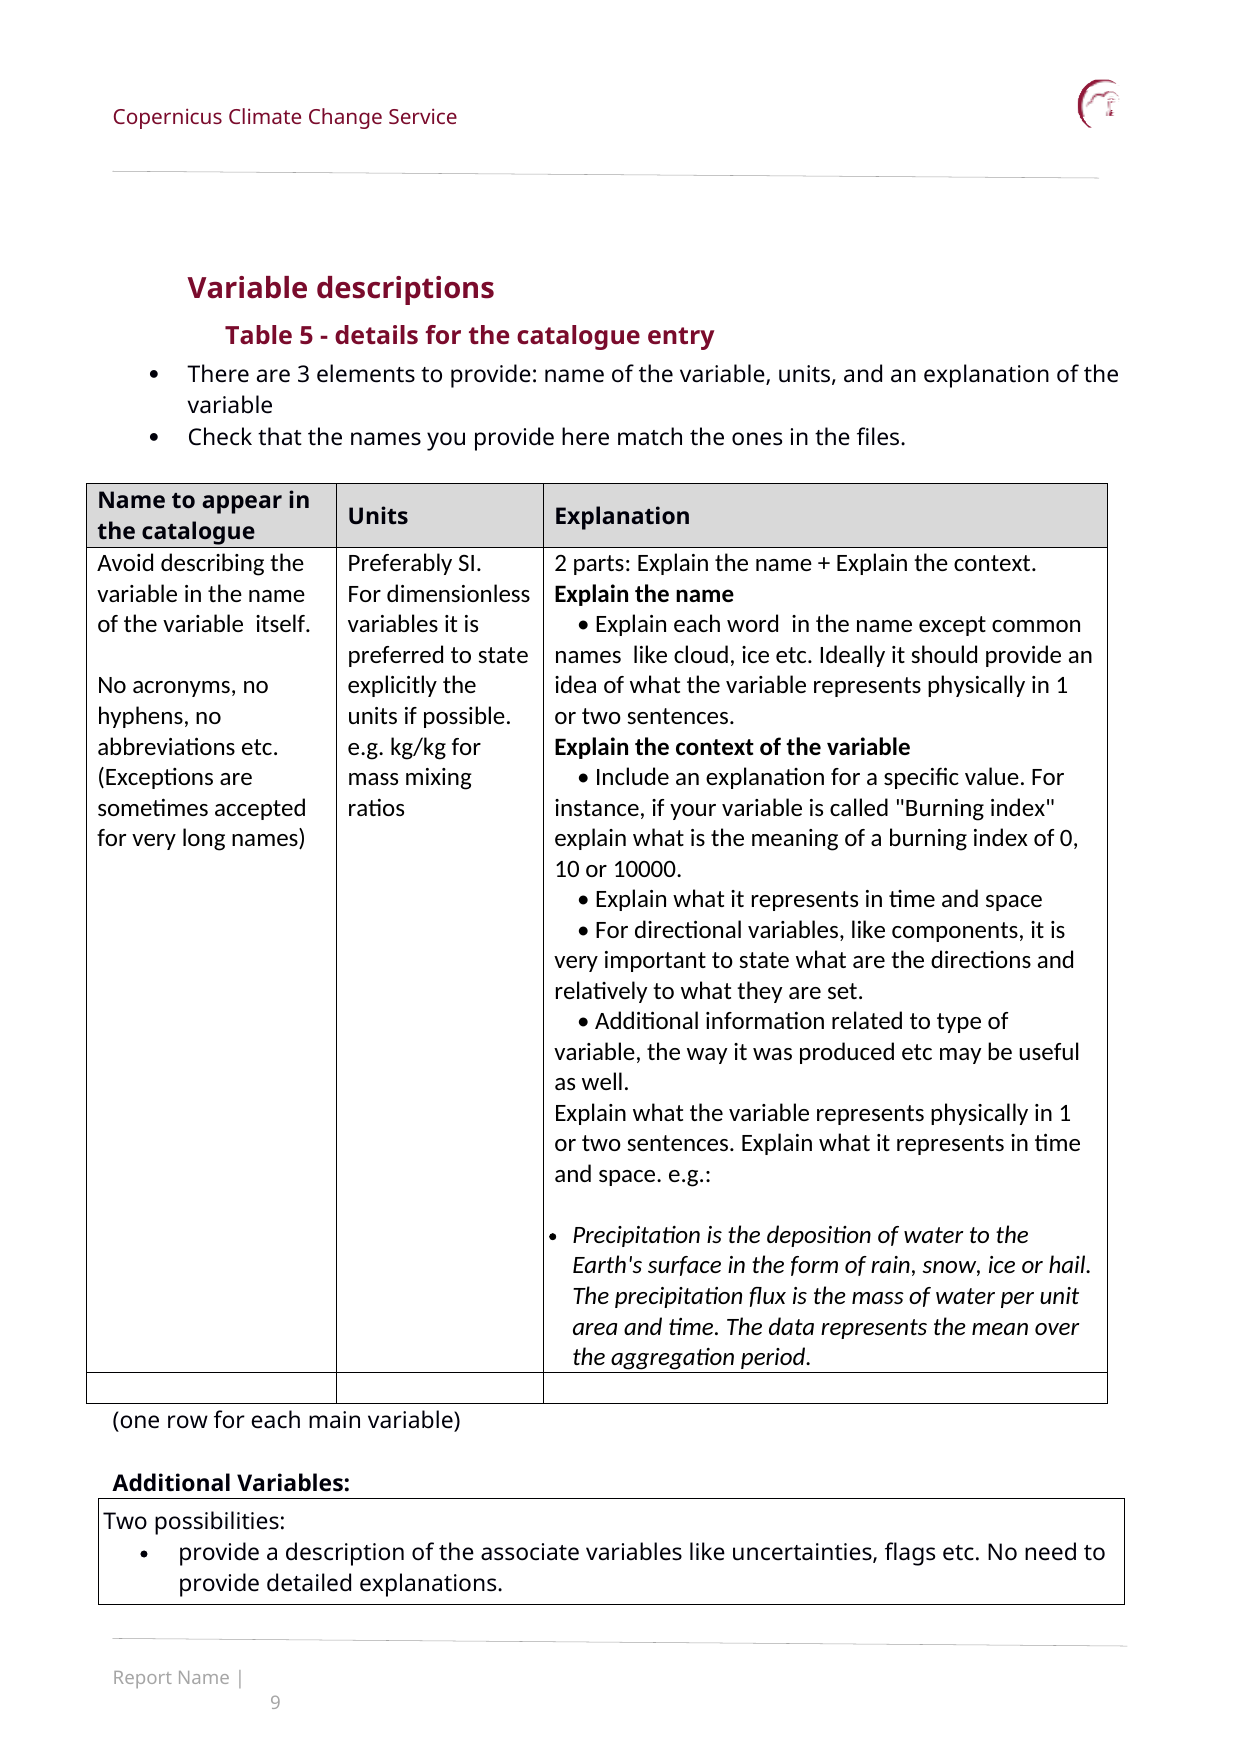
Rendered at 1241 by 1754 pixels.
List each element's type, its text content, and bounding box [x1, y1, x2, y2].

table_cell 2 parts: Explain the name + Explain the context. Explain the name • Explain each word in the name except common names like cloud, ice etc. Ideally it should provide an idea of what the variable represents physically in 1 or two sentences. Explain the context of the variable • Include an explanation for a specific value. For instance, if your variable is called "Burning index" explain what is the meaning of a burning index of 0, 10 or 10000. • Explain what it represents in time and space • For directional variables, like components, it is very important to state what are the directions and relatively to what they are set. • Additional information related to type of variable, the way it was produced etc may be useful as well. Explain what the variable represents physically in 1 or two sentences. Explain what it represents in time and space. e.g.: Precipitation is the deposition of water to the Earth's surface in the form of rain, snow, ice or hail. The precipitation flux is the mass of water per unit area and time. The data represents the mean over the aggregation period. [544, 548, 1107, 1372]
table_cell [544, 1373, 1107, 1403]
table_header Two possibilities: provide a description of the associate variables like uncertainties, flags etc. No need to provide detailed explanations. provide a description in the format used for the main variables [99, 1499, 1124, 1604]
table_cell [337, 1373, 543, 1403]
table_header Name to appear in the catalogue [87, 484, 336, 547]
text (one row for each main variable) [112, 1404, 1128, 1436]
list Check that the names you provide here match the ones in the files. [150, 421, 1128, 452]
text Additional Variables: [112, 1467, 1128, 1498]
table_cell [87, 1373, 336, 1403]
subtitle Table 5 - details for the catalogue entry [225, 318, 1128, 352]
table_cell Preferably SI. For dimensionless variables it is preferred to state explicitly the units if possible. e.g. kg/kg for mass mixing ratios [337, 548, 543, 1372]
subtitle Variable descriptions [187, 268, 1128, 307]
table_cell Avoid describing the variable in the name of the variable itself. No acronyms, no hyphens, no abbreviations etc. (Exceptions are sometimes accepted for very long names) [87, 548, 336, 1372]
table_header Explanation [544, 484, 1107, 547]
table_header Units [337, 484, 543, 547]
list There are 3 elements to provide: name of the variable, units, and an explanation of the variable [150, 358, 1128, 421]
